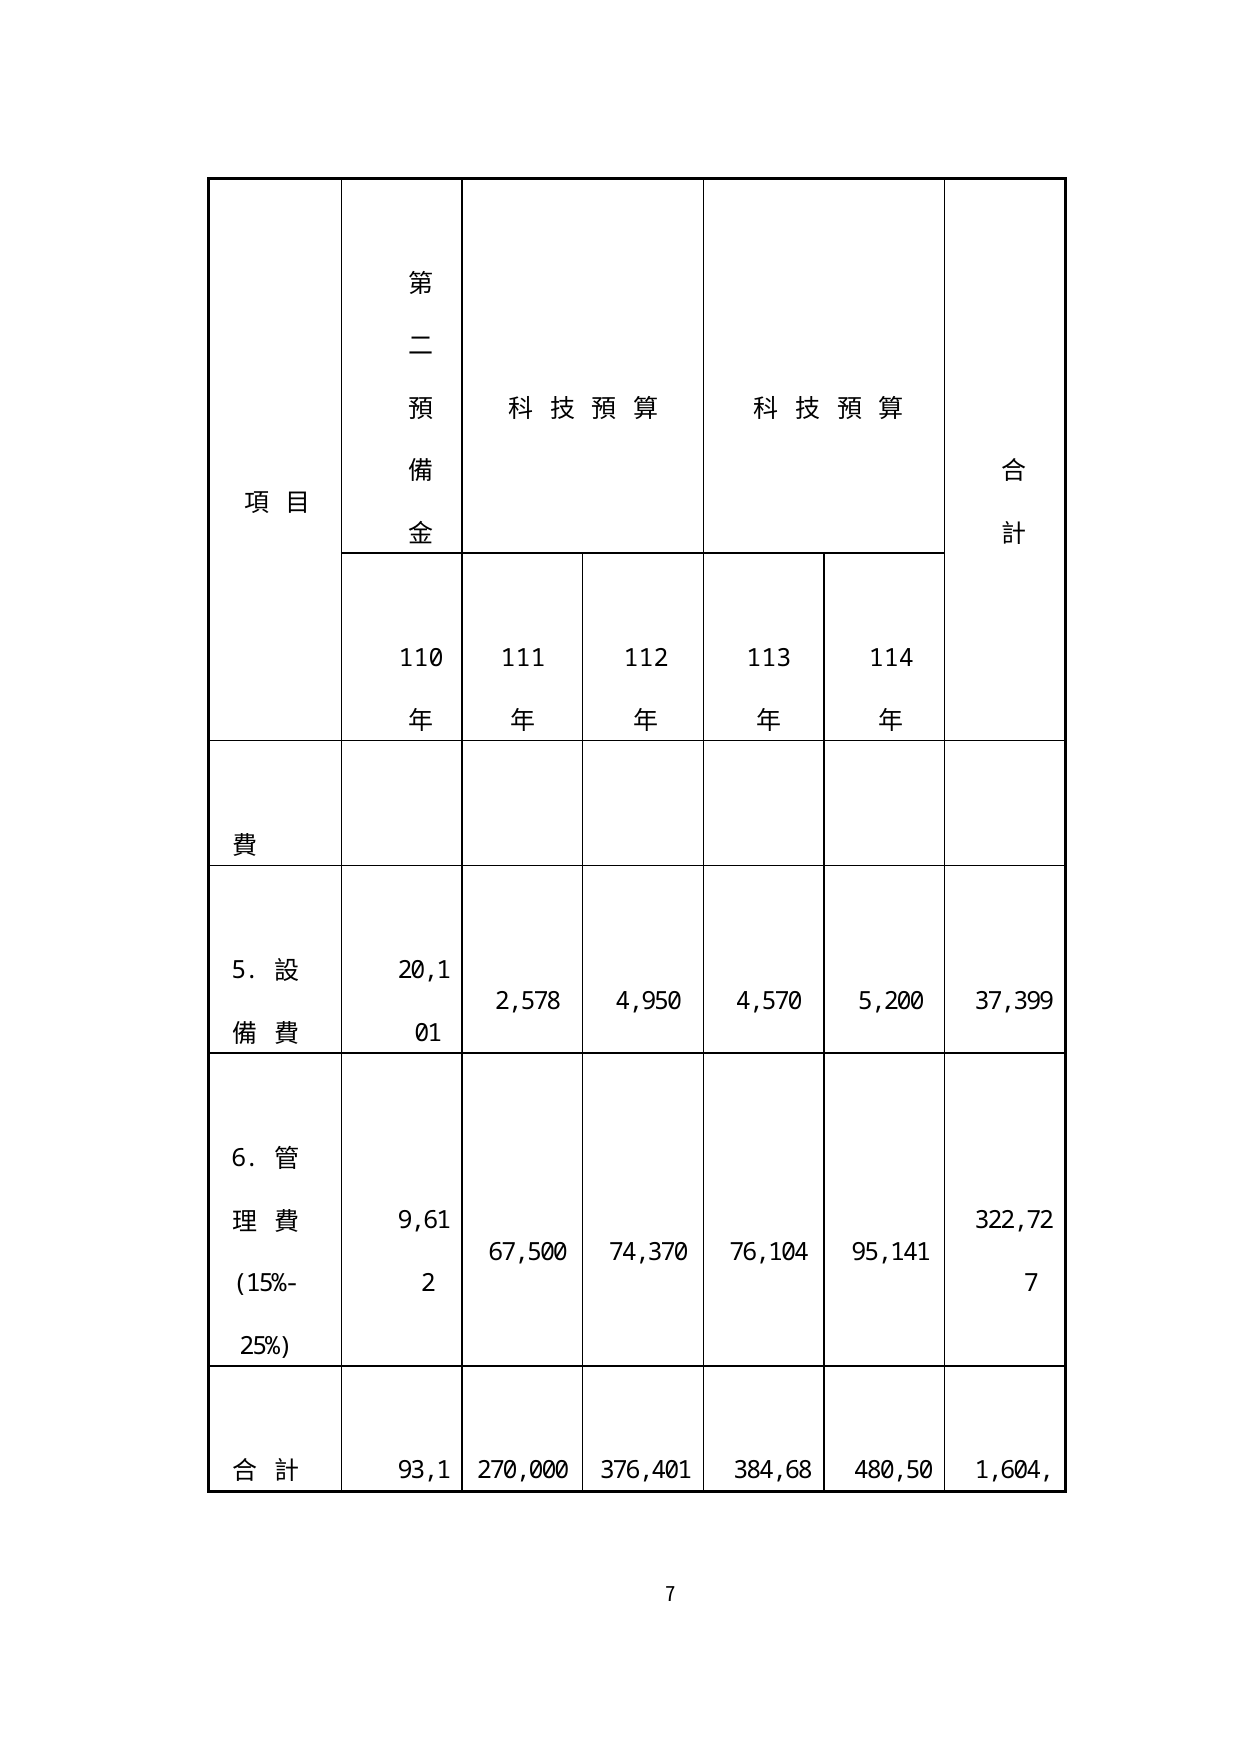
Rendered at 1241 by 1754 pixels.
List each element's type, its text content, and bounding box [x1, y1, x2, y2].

table_cell [463, 741, 582, 865]
table_cell 376,401 [583, 1367, 703, 1490]
table_cell [583, 741, 703, 865]
table_cell [825, 741, 944, 865]
table_header 項目 [210, 180, 341, 740]
table_cell 費 [210, 741, 341, 865]
table_cell 113年 [704, 554, 823, 740]
table_cell 4,950 [583, 866, 703, 1052]
table_cell 110年 [342, 554, 461, 740]
table_cell 111年 [463, 554, 582, 740]
table_cell 76,104 [704, 1054, 823, 1365]
table_cell 1,604, [945, 1367, 1064, 1490]
table_cell 合計 [210, 1367, 341, 1490]
table_cell 322,727 [945, 1054, 1064, 1365]
table_cell 112年 [583, 554, 703, 740]
table_cell [704, 741, 823, 865]
table_cell 480,50 [825, 1367, 944, 1490]
table_cell 4,570 [704, 866, 823, 1052]
table_cell 95,141 [825, 1054, 944, 1365]
table_header 科技預算 [704, 180, 944, 552]
table_cell 384,68 [704, 1367, 823, 1490]
table_cell [342, 741, 461, 865]
table_cell 270,000 [463, 1367, 582, 1490]
table_cell 74,370 [583, 1054, 703, 1365]
table_cell 93,1 [342, 1367, 461, 1490]
table_cell [945, 741, 1064, 865]
table_cell 20,101 [342, 866, 461, 1052]
table_cell 9,612 [342, 1054, 461, 1365]
table_header 科技預算 [463, 180, 703, 552]
table_cell 5,200 [825, 866, 944, 1052]
table_cell 5.設備費 [210, 866, 341, 1052]
table_cell 2,578 [463, 866, 582, 1052]
table_header 合計 [945, 180, 1064, 740]
table_cell 6.管理費(15%-25%) [210, 1054, 341, 1365]
table_cell 37,399 [945, 866, 1064, 1052]
table_header 第二預備金 [342, 180, 461, 552]
table_cell 67,500 [463, 1054, 582, 1365]
table_cell 114年 [825, 554, 944, 740]
